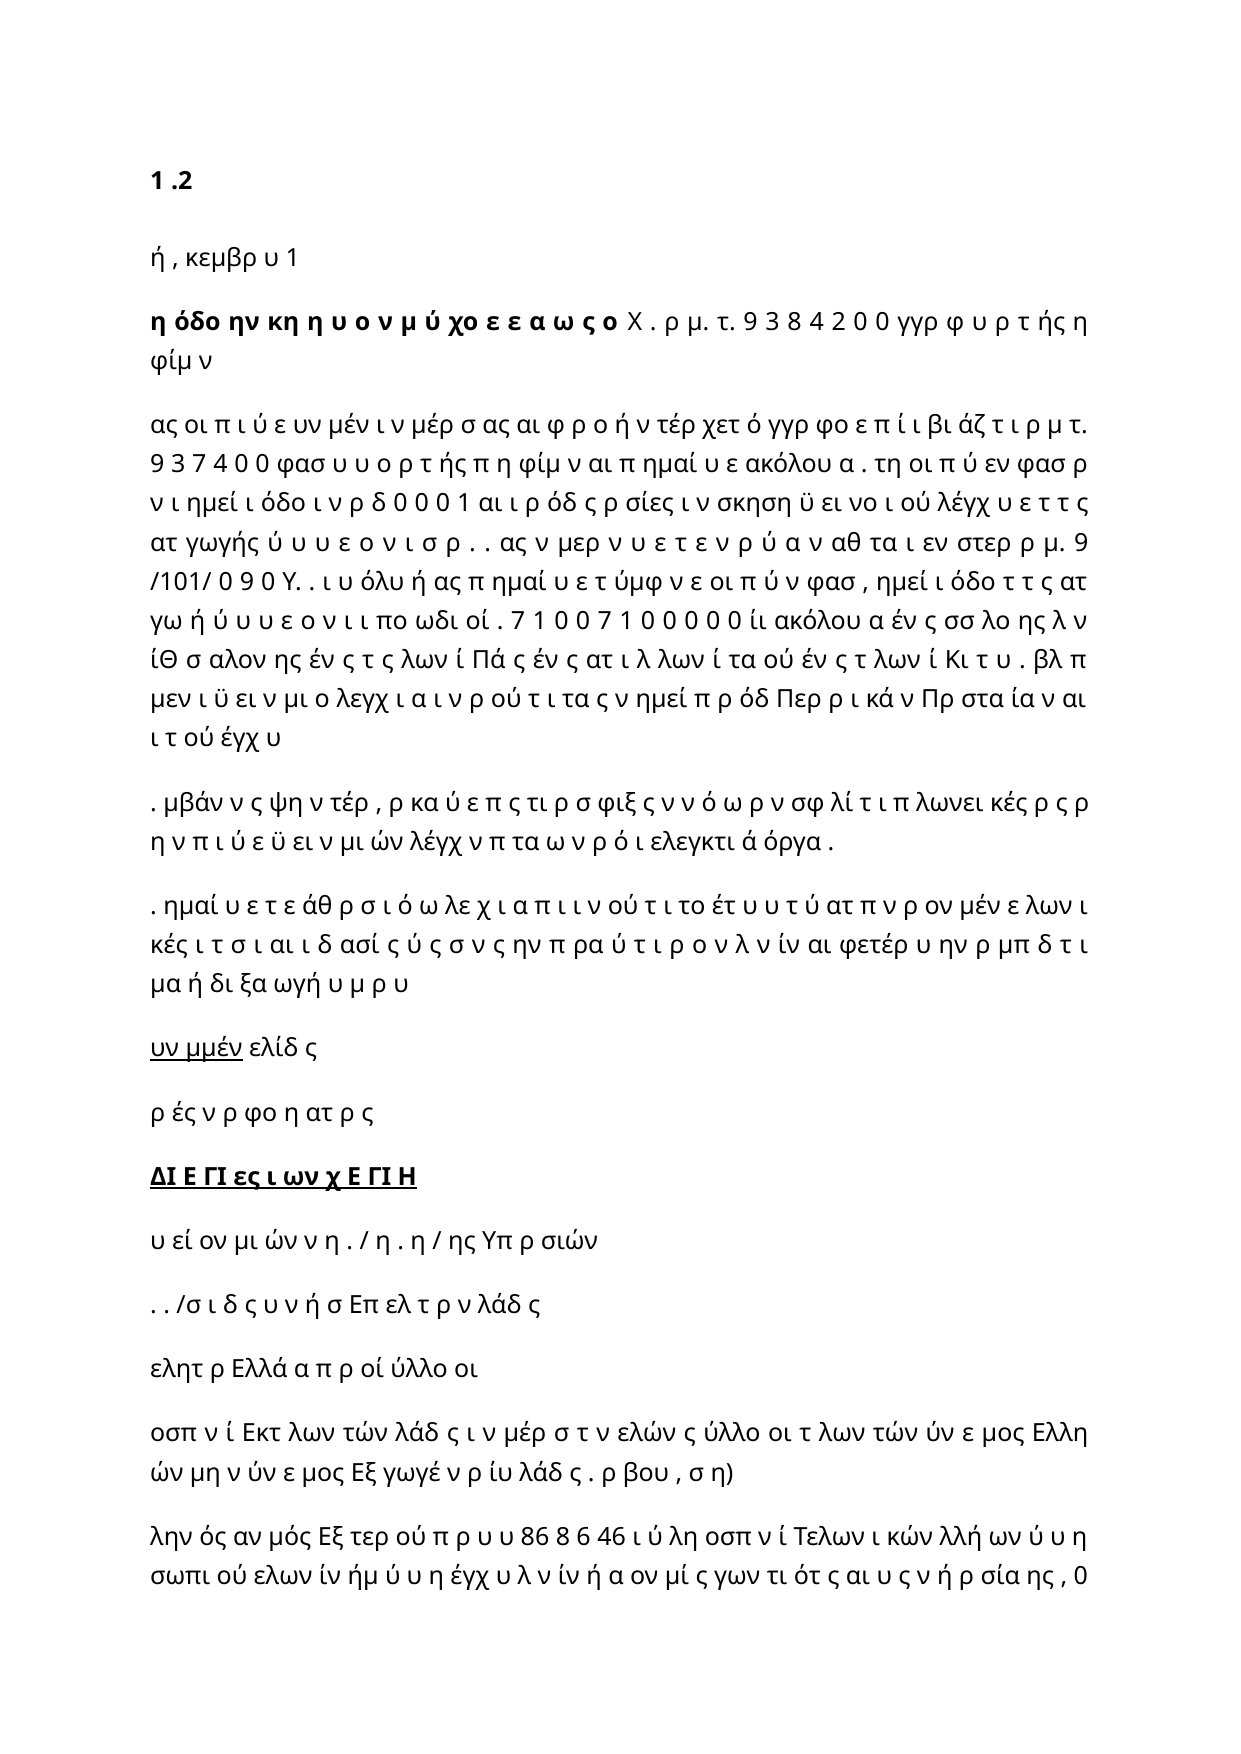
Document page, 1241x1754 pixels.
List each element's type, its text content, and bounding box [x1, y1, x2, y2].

text λην ός αν μός Εξ τερ ού π ρ υ υ 86 8 6 46 ι ύ λη οσπ ν ί Τελων ι κών λλή ων ύ υ η σωπι ού ελων ίν ήμ ύ υ η έγχ υ λ ν ίν ή α ον μί ς γων τι ότ ς αι υ ς ν ή ρ σία ης , 0 [150, 1518, 1090, 1592]
text ΔΙ Ε ΓΙ ες ι ων χ Ε ΓΙ Η [150, 1158, 1090, 1192]
text ελητ ρ Ελλά α π ρ οί ύλλο οι [150, 1351, 1090, 1385]
text η όδο ην κη η υ ο ν μ ύ χο ε ε α ω ς ο Χ . ρ μ. τ. 9 3 8 4 2 0 0 γγρ φ υ ρ τ ής η φίμ ν [150, 303, 1090, 377]
text οσπ ν ί Εκτ λων τών λάδ ς ι ν μέρ σ τ ν ελών ς ύλλο οι τ λων τών ύν ε μος Ελλη ών μη ν ύν ε μος Εξ γωγέ ν ρ ίυ λάδ ς . ρ βου , σ η) [150, 1415, 1090, 1488]
text ή , κεμβρ υ 1 [150, 239, 1090, 273]
text . . /σ ι δ ς υ ν ή σ Επ ελ τ ρ ν λάδ ς [150, 1287, 1090, 1321]
text ας οι π ι ύ ε υν μέν ι ν μέρ σ ας αι φ ρ ο ή ν τέρ χετ ό γγρ φο ε π ί ι βι άζ τ ι ρ μ τ. 9 3 7 4 0 0 φασ υ υ ο ρ τ ής π η φίμ ν αι π ημαί υ ε ακόλου α . τη οι π ύ εν φασ ρ ν ι ημεί ι όδο ι ν ρ δ 0 0 0 1 αι ι ρ όδ ς ρ σίες ι ν σκηση ϋ ει νο ι ού λέγχ υ ε τ τ ς ατ γωγής ύ υ υ ε ο ν ι σ ρ . . ας ν μερ ν υ ε τ ε ν ρ ύ α ν αθ τα ι εν στερ ρ μ. 9 /101/ 0 9 0 Υ. . ι υ όλυ ή ας π ημαί υ ε τ ύμφ ν ε οι π ύ ν φασ , ημεί ι όδο τ τ ς ατ γω ή ύ υ υ ε ο ν ι ι πο ωδι οί . 7 1 0 0 7 1 0 0 0 0 0 ίι ακόλου α έν ς σσ λο ης λ ν ίΘ σ αλον ης έν ς τ ς λων ί Πά ς έν ς ατ ι λ λων ί τα ού έν ς τ λων ί Κι τ υ . βλ π μεν ι ϋ ει ν μι ο λεγχ ι α ι ν ρ ού τ ι τα ς ν ημεί π ρ όδ Περ ρ ι κά ν Πρ στα ία ν αι ι τ ού έγχ υ [150, 407, 1090, 754]
title 1 .2 [150, 162, 1090, 197]
text . μβάν ν ς ψη ν τέρ , ρ κα ύ ε π ς τι ρ σ φιξ ς ν ν ό ω ρ ν σφ λί τ ι π λωνει κές ρ ς ρ η ν π ι ύ ε ϋ ει ν μι ών λέγχ ν π τα ω ν ρ ό ι ελεγκτι ά όργα . [150, 784, 1090, 857]
text . ημαί υ ε τ ε άθ ρ σ ι ό ω λε χ ι α π ι ι ν ού τ ι το έτ υ υ τ ύ ατ π ν ρ ον μέν ε λων ι κές ι τ σ ι αι ι δ ασί ς ύ ς σ ν ς ην π ρα ύ τ ι ρ ο ν λ ν ίν αι φετέρ υ ην ρ μπ δ τ ι μα ή δι ξα ωγή υ μ ρ υ [150, 887, 1090, 1000]
text υ εί ον μι ών ν η . / η . η / ης Υπ ρ σιών [150, 1222, 1090, 1257]
text υν μμέν ελίδ ς [150, 1030, 1090, 1064]
text ρ ές ν ρ φο η ατ ρ ς [150, 1094, 1090, 1128]
